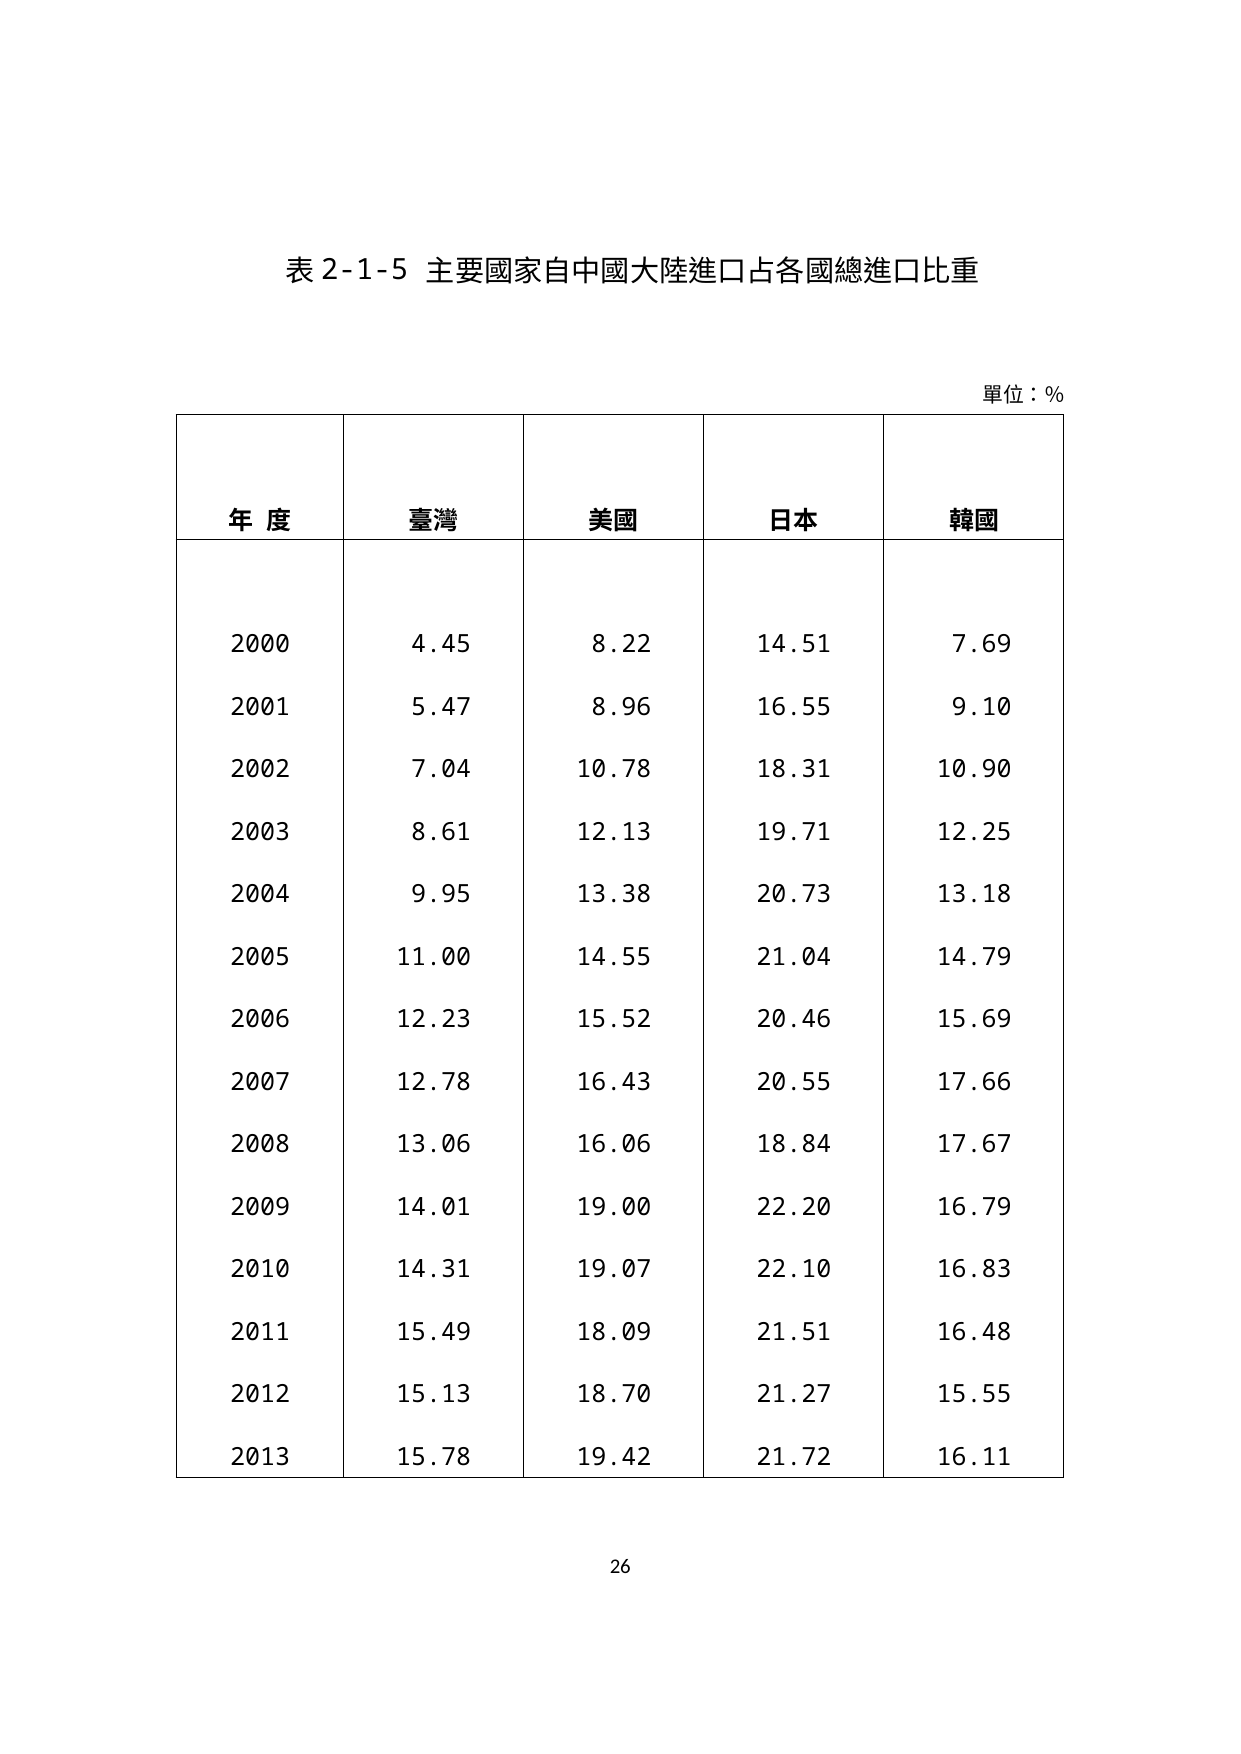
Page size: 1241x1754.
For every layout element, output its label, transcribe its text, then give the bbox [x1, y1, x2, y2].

table_cell 4.45 5.47 7.04 8.61 9.95 11.00 12.23 12.78 13.06 14.01 14.31 15.49 15.13 15.78 [344, 540, 523, 1477]
table_cell 14.51 16.55 18.31 19.71 20.73 21.04 20.46 20.55 18.84 22.20 22.10 21.51 21.27 21.72 [704, 540, 883, 1477]
text 單位：％ [187, 352, 1065, 414]
table_header 日本 [704, 415, 883, 539]
table_header 韓國 [884, 415, 1063, 539]
table_cell 8.22 8.96 10.78 12.13 13.38 14.55 15.52 16.43 16.06 19.00 19.07 18.09 18.70 19.42 [524, 540, 703, 1477]
table_header 年 度 [177, 415, 343, 539]
table_cell 7.69 9.10 10.90 12.25 13.18 14.79 15.69 17.66 17.67 16.79 16.83 16.48 15.55 16.11 [884, 540, 1063, 1477]
text 表2-1-5 主要國家自中國大陸進口占各國總進口比重 [187, 227, 1078, 289]
table_header 臺灣 [344, 415, 523, 539]
table_header 美國 [524, 415, 703, 539]
table_cell 2000 2001 2002 2003 2004 2005 2006 2007 2008 2009 2010 2011 2012 2013 [177, 540, 343, 1477]
